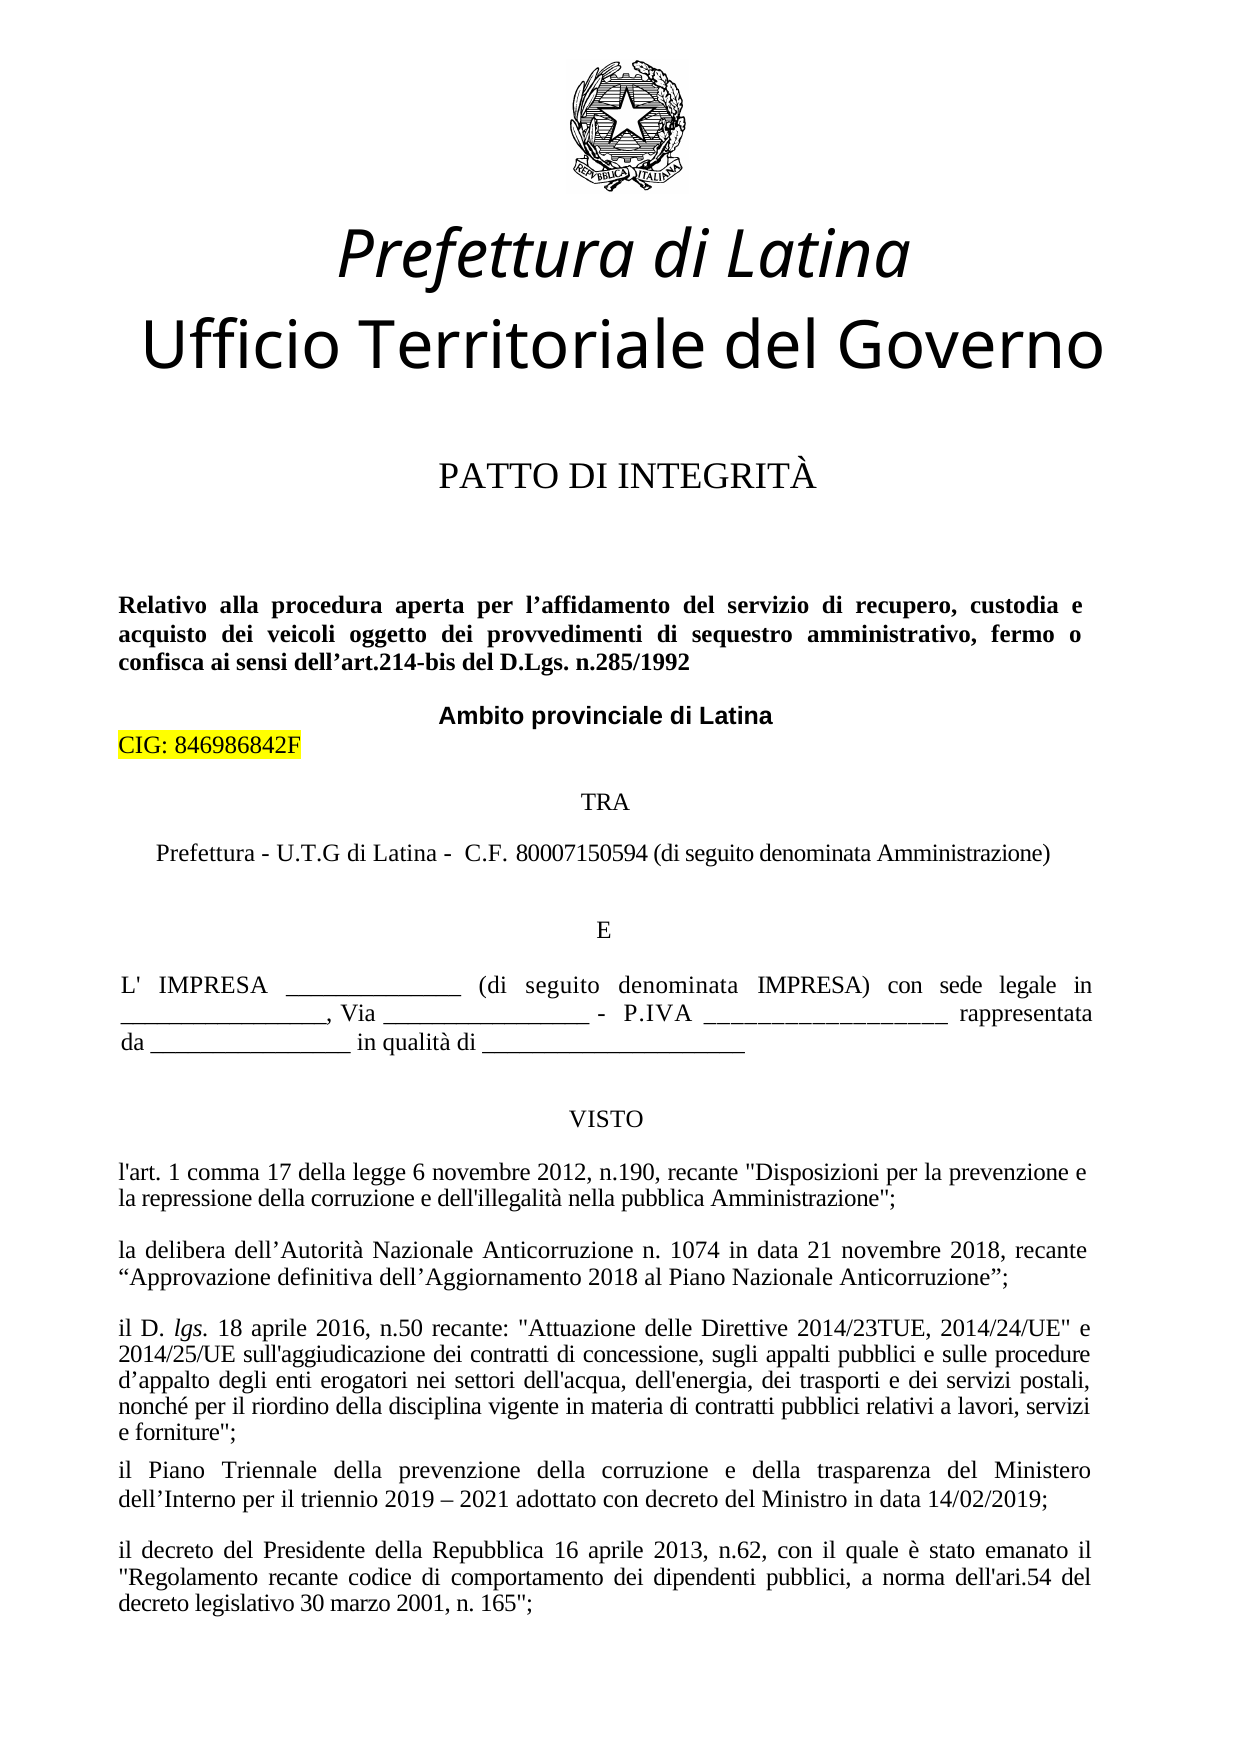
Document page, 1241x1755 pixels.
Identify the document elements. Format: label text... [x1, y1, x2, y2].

text la delibera dell’Autorità Nazionale Anticorruzione n. 1074 in data 21 novembre 2018, recante “Approvazione definitiva dell’Aggiornamento 2018 al Piano Nazionale Anticorruzione”; [118, 1238, 1088, 1291]
text TRA [118, 787, 1093, 816]
text Ambito provinciale di Latina [118, 701, 1093, 730]
table_cell Prefettura di Latina Ufficio Territoriale del Governo [118, 207, 1129, 429]
text il decreto del Presidente della Repubblica 16 aprile 2013, n.62, con il quale è stato emanato il "Regolamento recante codice di comportamento dei dipendenti pubblici, a norma dell'ari.54 del decreto legislativo 30 marzo 2001, n. 165"; [118, 1537, 1092, 1617]
text Relativo alla procedura aperta per l’affidamento del servizio di recupero, custodia e acquisto dei veicoli oggetto dei provvedimenti di sequestro amministrativo, fermo o confisca ai sensi dell’art.214-bis del D.Lgs. n.285/1992 [118, 590, 1083, 676]
text L' IMPRESA ______________ (di seguito denominata IMPRESA) con sede legale in _________________, Via _________________ - P.IVA __________________ rappresentata da ________________ in qualità di _____________________ [121, 970, 1093, 1056]
text CIG: 846986842F [118, 730, 1093, 759]
text il Piano Triennale della prevenzione della corruzione e della trasparenza del Ministero dell’Interno per il triennio 2019 – 2021 adottato con decreto del Ministro in data 14/02/2019; [118, 1455, 1092, 1512]
text VISTO [120, 1104, 1093, 1133]
text l'art. 1 comma 17 della legge 6 novembre 2012, n.190, recante "Disposizioni per la prevenzione e la repressione della corruzione e dell'illegalità nella pubblica Amministrazione"; [118, 1159, 1088, 1212]
table_header [118, 59, 1129, 207]
text E [118, 915, 1089, 944]
text PATTO DI INTEGRITÀ [162, 454, 1093, 497]
text il D. lgs. 18 aprile 2016, n.50 recante: "Attuazione delle Direttive 2014/23TUE, 2014/24/UE" e 2014/25/UE sull'aggiudicazione dei contratti di concessione, sugli appalti pubblici e sulle procedure d’appalto degli enti erogatori nei settori dell'acqua, dell'energia, dei trasporti e dei servizi postali, nonché per il riordino della disciplina vigente in materia di contratti pubblici relativi a lavori, servizi e forniture"; [118, 1315, 1091, 1445]
text Prefettura - U.T.G di Latina - C.F. 8000715059480007150594 (di seguito denominata Amministrazione) [156, 838, 1093, 866]
